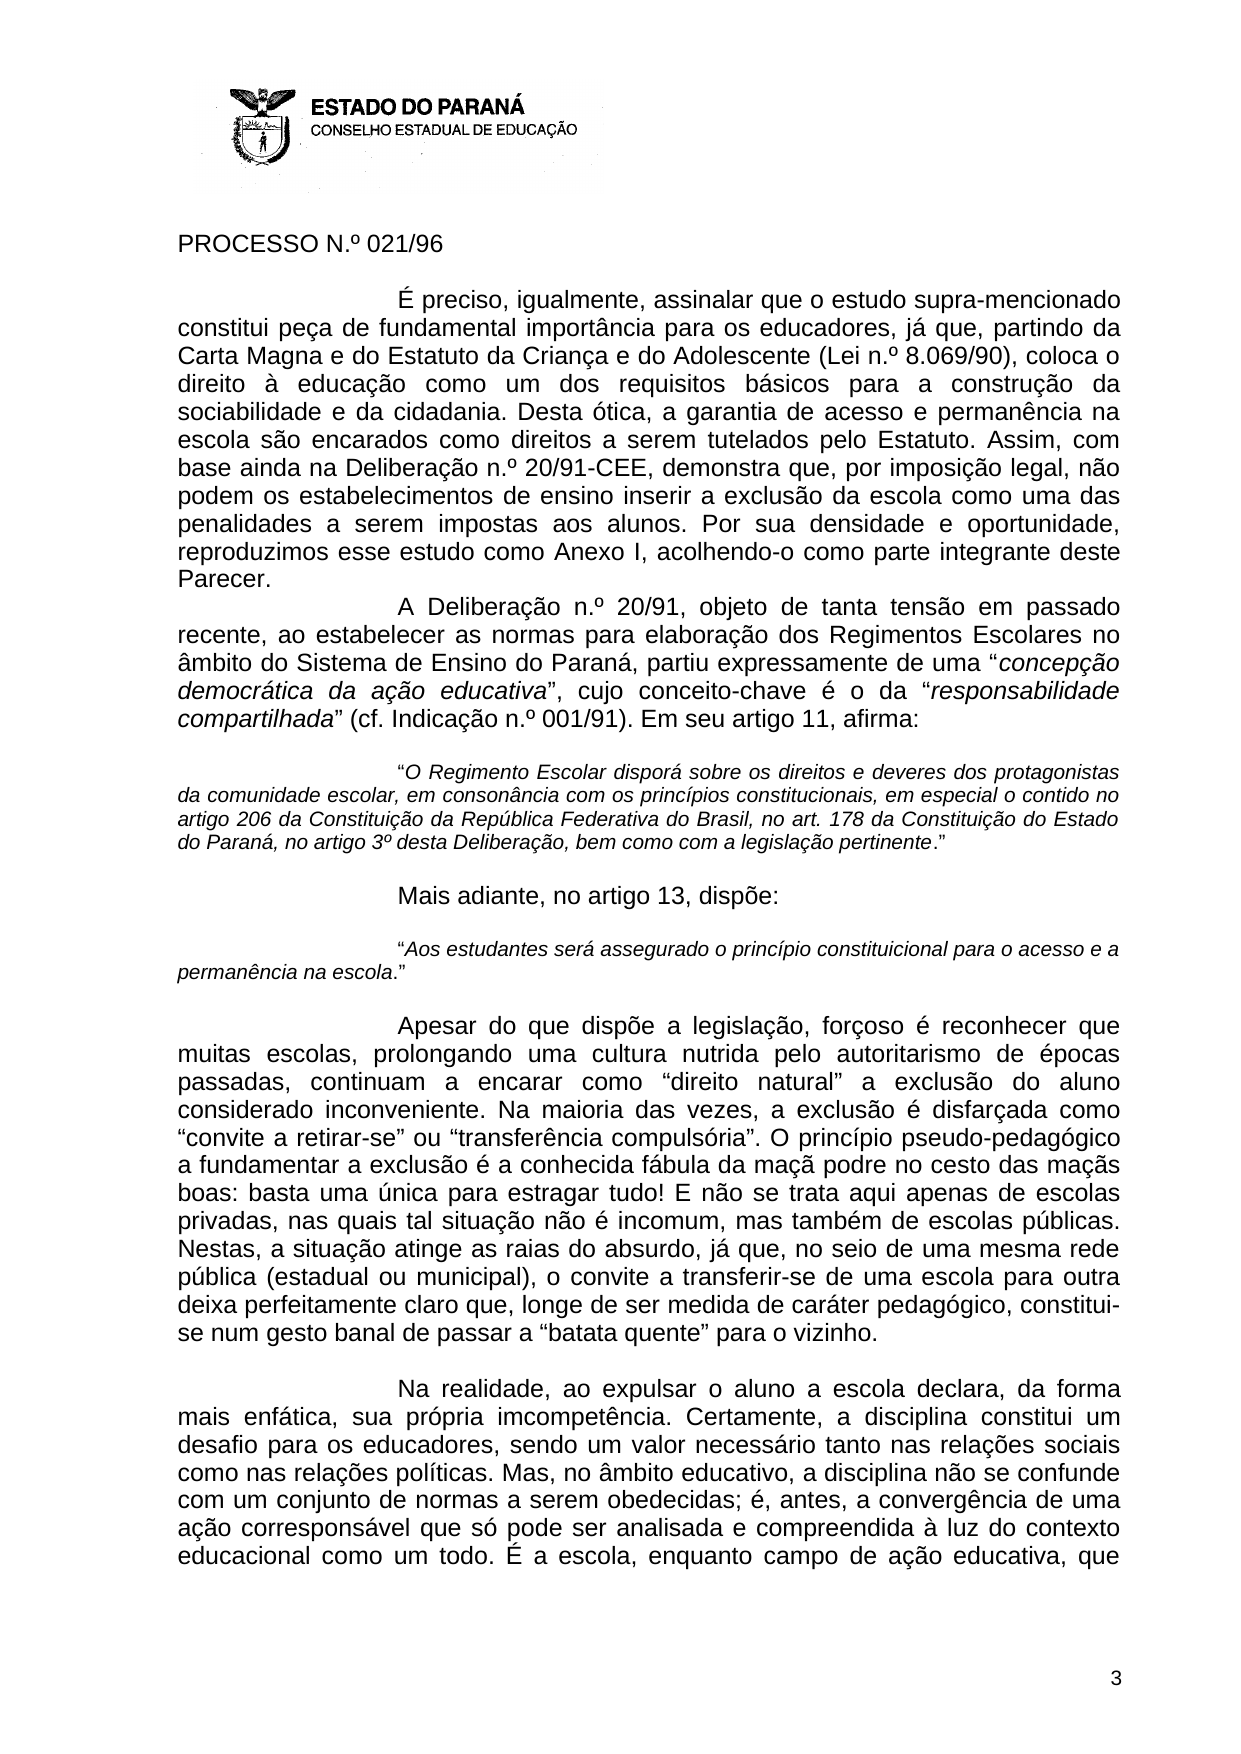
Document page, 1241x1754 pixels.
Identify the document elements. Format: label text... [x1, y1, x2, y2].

text É preciso, igualmente, assinalar que o estudo supra-mencionado constitui peça de fundamental importância para os educadores, já que, partindo da Carta Magna e do Estatuto da Criança e do Adolescente (Lei n.º 8.069/90), coloca o direito à educação como um dos requisitos básicos para a construção da sociabilidade e da cidadania. Desta ótica, a garantia de acesso e permanência na escola são encarados como direitos a serem tutelados pelo Estatuto. Assim, com base ainda na Deliberação n.º 20/91-CEE, demonstra que, por imposição legal, não podem os estabelecimentos de ensino inserir a exclusão da escola como uma das penalidades a serem impostas aos alunos. Por sua densidade e oportunidade, reproduzimos esse estudo como Anexo I, acolhendo-o como parte integrante deste Parecer. [177, 286, 1122, 593]
text PROCESSO N.º 021/96 [177, 230, 1122, 258]
text Apesar do que dispõe a legislação, forçoso é reconhecer que muitas escolas, prolongando uma cultura nutrida pelo autoritarismo de épocas passadas, continuam a encarar como “direito natural” a exclusão do aluno considerado inconveniente. Na maioria das vezes, a exclusão é disfarçada como “convite a retirar-se” ou “transferência compulsória”. O princípio pseudo-pedagógico a fundamentar a exclusão é a conhecida fábula da maçã podre no cesto das maçãs boas: basta uma única para estragar tudo! E não se trata aqui apenas de escolas privadas, nas quais tal situação não é incomum, mas também de escolas públicas. Nestas, a situação atinge as raias do absurdo, já que, no seio de uma mesma rede pública (estadual ou municipal), o convite a transferir-se de uma escola para outra deixa perfeitamente claro que, longe de ser medida de caráter pedagógico, constitui-se num gesto banal de passar a “batata quente” para o vizinho. [177, 1012, 1122, 1347]
text A Deliberação n.º 20/91, objeto de tanta tensão em passado recente, ao estabelecer as normas para elaboração dos Regimentos Escolares no âmbito do Sistema de Ensino do Paraná, partiu expressamente de uma “concepção democrática da ação educativa”, cujo conceito-chave é o da “responsabilidade compartilhada” (cf. Indicação n.º 001/91). Em seu artigo 11, afirma: [177, 593, 1122, 733]
text “Aos estudantes será assegurado o princípio constituicional para o acesso e a permanência na escola.” [177, 937, 1122, 984]
text Mais adiante, no artigo 13, dispõe: [177, 881, 1122, 909]
text “O Regimento Escolar disporá sobre os direitos e deveres dos protagonistas da comunidade escolar, em consonância com os princípios constitucionais, em especial o contido no artigo 206 da Constituição da República Federativa do Brasil, no art. 178 da Constituição do Estado do Paraná, no artigo 3º desta Deliberação, bem como com a legislação pertinente.” [177, 761, 1122, 853]
text Na realidade, ao expulsar o aluno a escola declara, da forma mais enfática, sua própria imcompetência. Certamente, a disciplina constitui um desafio para os educadores, sendo um valor necessário tanto nas relações sociais como nas relações políticas. Mas, no âmbito educativo, a disciplina não se confunde com um conjunto de normas a serem obedecidas; é, antes, a convergência de uma ação corresponsável que só pode ser analisada e compreendida à luz do contexto educacional como um todo. É a escola, enquanto campo de ação educativa, que [177, 1374, 1122, 1570]
